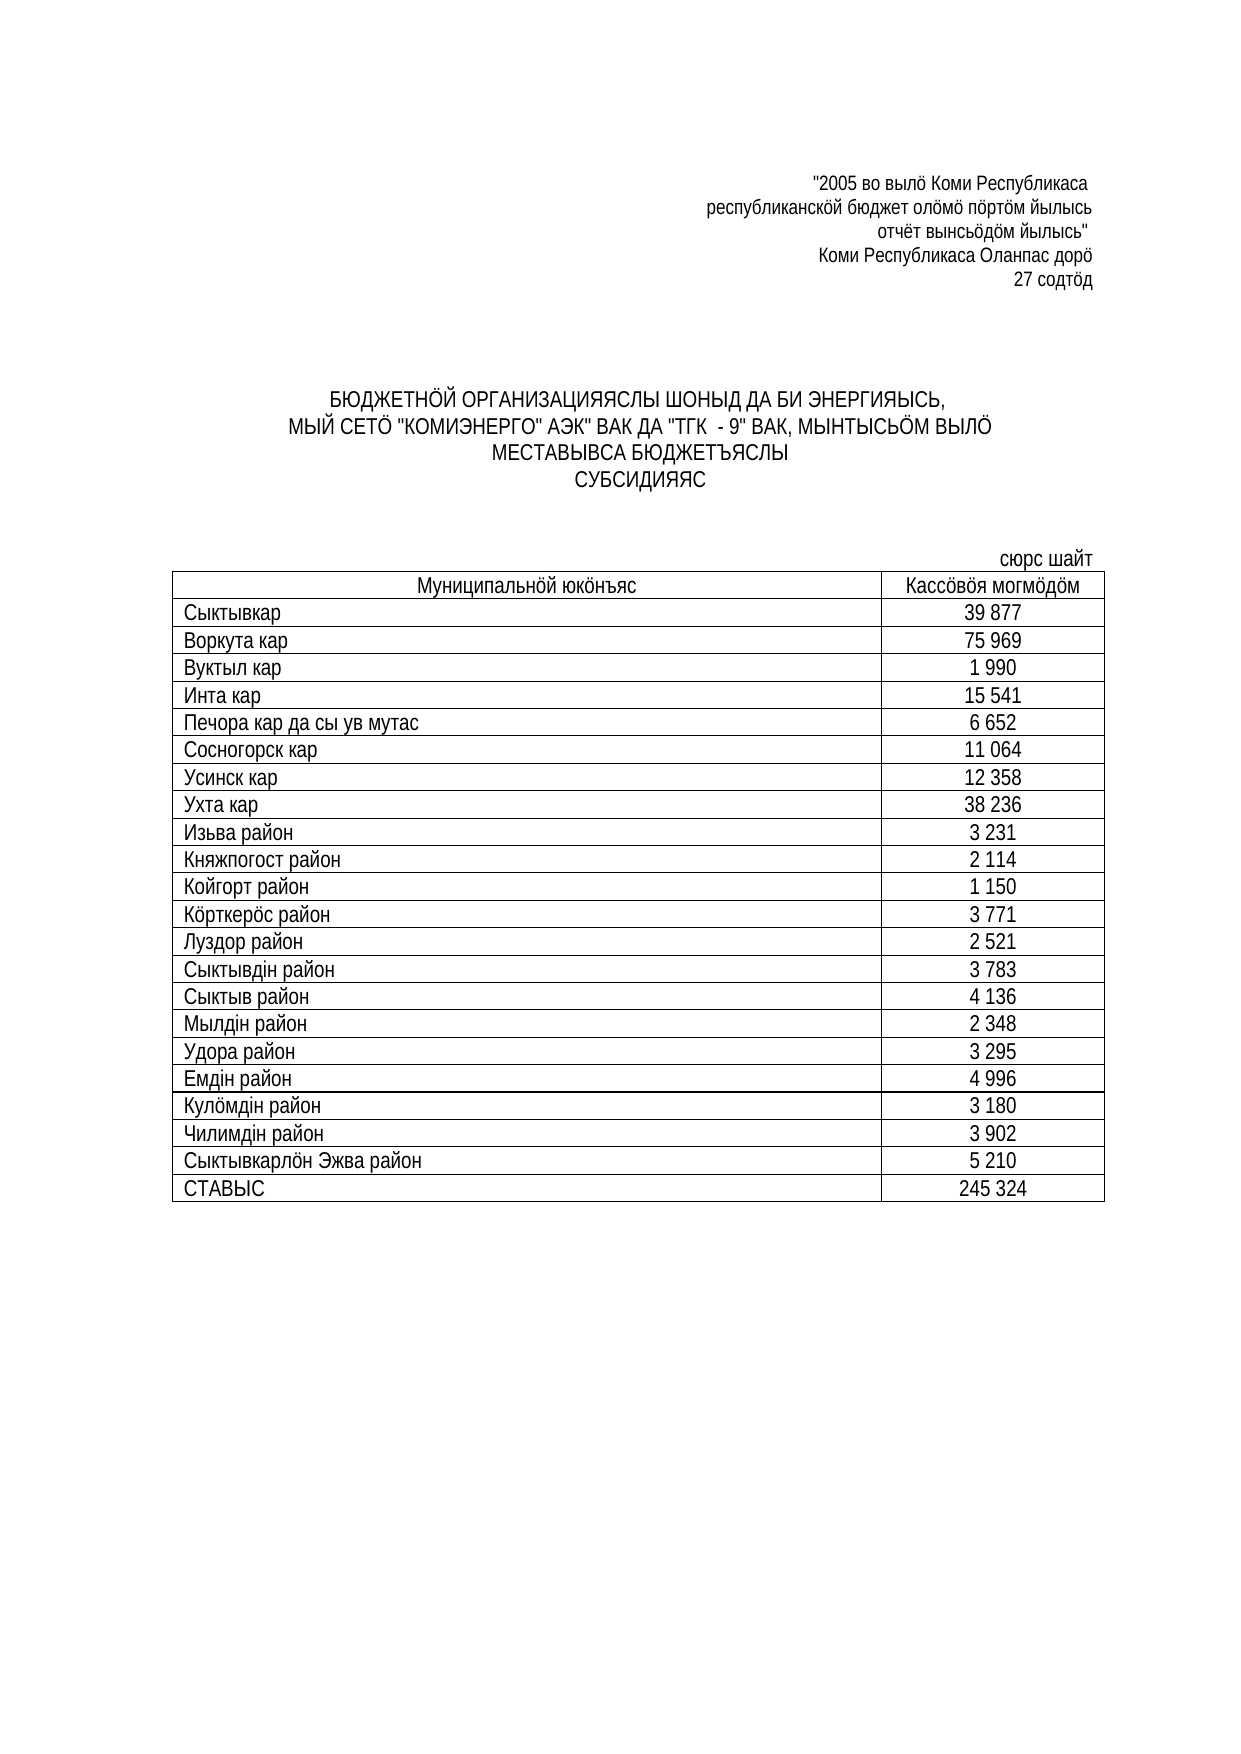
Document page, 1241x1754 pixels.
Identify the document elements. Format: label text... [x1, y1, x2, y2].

text Коми Республикаса Оланпас дорö [187, 243, 1093, 267]
table_cell Воркута кар [173, 627, 881, 653]
text республиканскöй бюджет олöмö пöртöм йылысь [187, 195, 1093, 219]
table_cell Кöрткерöс район [173, 901, 881, 927]
table_cell Чилимдiн район [173, 1120, 881, 1146]
table_cell 11 064 [882, 736, 1104, 763]
table_cell Удора район [173, 1038, 881, 1064]
text сюрс шайт [187, 544, 1093, 571]
text МЫЙ СЕТÖ "КОМИЭНЕРГО" АЭК" ВАК ДА "ТГК - 9" ВАК, МЫНТЫСЬÖМ ВЫЛÖ [187, 413, 1093, 439]
table_cell Сыктыв район [173, 983, 881, 1009]
table_header Кассöвöя могмöдöм [882, 572, 1104, 598]
table_cell Ухта кар [173, 791, 881, 817]
table_cell 2 348 [882, 1010, 1104, 1037]
table_cell Сосногорск кар [173, 736, 881, 763]
table_cell 39 877 [882, 599, 1104, 626]
table_cell 1 990 [882, 654, 1104, 681]
table_cell Печора кар да сы ув мутас [173, 709, 881, 735]
table_cell 4 136 [882, 983, 1104, 1009]
table_header Муниципальнöй юкöнъяс [173, 572, 881, 598]
table_cell 3 771 [882, 901, 1104, 927]
table_cell 5 210 [882, 1147, 1104, 1174]
table_cell 2 521 [882, 928, 1104, 954]
table_cell Усинск кар [173, 764, 881, 790]
table_cell Луздор район [173, 928, 881, 954]
table_cell 3 902 [882, 1120, 1104, 1146]
table_cell Мылдiн район [173, 1010, 881, 1037]
table_cell Сыктывдiн район [173, 956, 881, 982]
table_cell 1 150 [882, 873, 1104, 900]
table_cell Сыктывкарлöн Эжва район [173, 1147, 881, 1174]
table_cell 4 996 [882, 1065, 1104, 1091]
table_cell 245 324 [882, 1175, 1104, 1201]
text БЮДЖЕТНÖЙ ОРГАНИЗАЦИЯЯСЛЫ ШОНЫД ДА БИ ЭНЕРГИЯЫСЬ, [187, 386, 1093, 413]
table_cell Сыктывкар [173, 599, 881, 626]
text отчёт вынсьöдöм йылысь" [187, 219, 1093, 243]
text СУБСИДИЯЯС [187, 466, 1093, 492]
table_cell СТАВЫС [173, 1175, 881, 1201]
text МЕСТАВЫВСА БЮДЖЕТЪЯСЛЫ [187, 439, 1093, 466]
table_cell 6 652 [882, 709, 1104, 735]
table_cell Емдiн район [173, 1065, 881, 1091]
table_cell Кулöмдiн район [173, 1093, 881, 1119]
table_cell Инта кар [173, 682, 881, 708]
table_cell 3 231 [882, 819, 1104, 845]
table_cell Княжпогост район [173, 846, 881, 872]
table_cell 38 236 [882, 791, 1104, 817]
table_cell 3 180 [882, 1093, 1104, 1119]
table_cell 3 295 [882, 1038, 1104, 1064]
table_cell Изьва район [173, 819, 881, 845]
table_cell 2 114 [882, 846, 1104, 872]
text 27 содтöд [187, 267, 1093, 291]
table_cell 3 783 [882, 956, 1104, 982]
text "2005 во вылö Коми Республикаса [187, 171, 1093, 195]
table_cell 12 358 [882, 764, 1104, 790]
table_cell 75 969 [882, 627, 1104, 653]
table_cell Вуктыл кар [173, 654, 881, 681]
table_cell 15 541 [882, 682, 1104, 708]
table_cell Койгорт район [173, 873, 881, 900]
